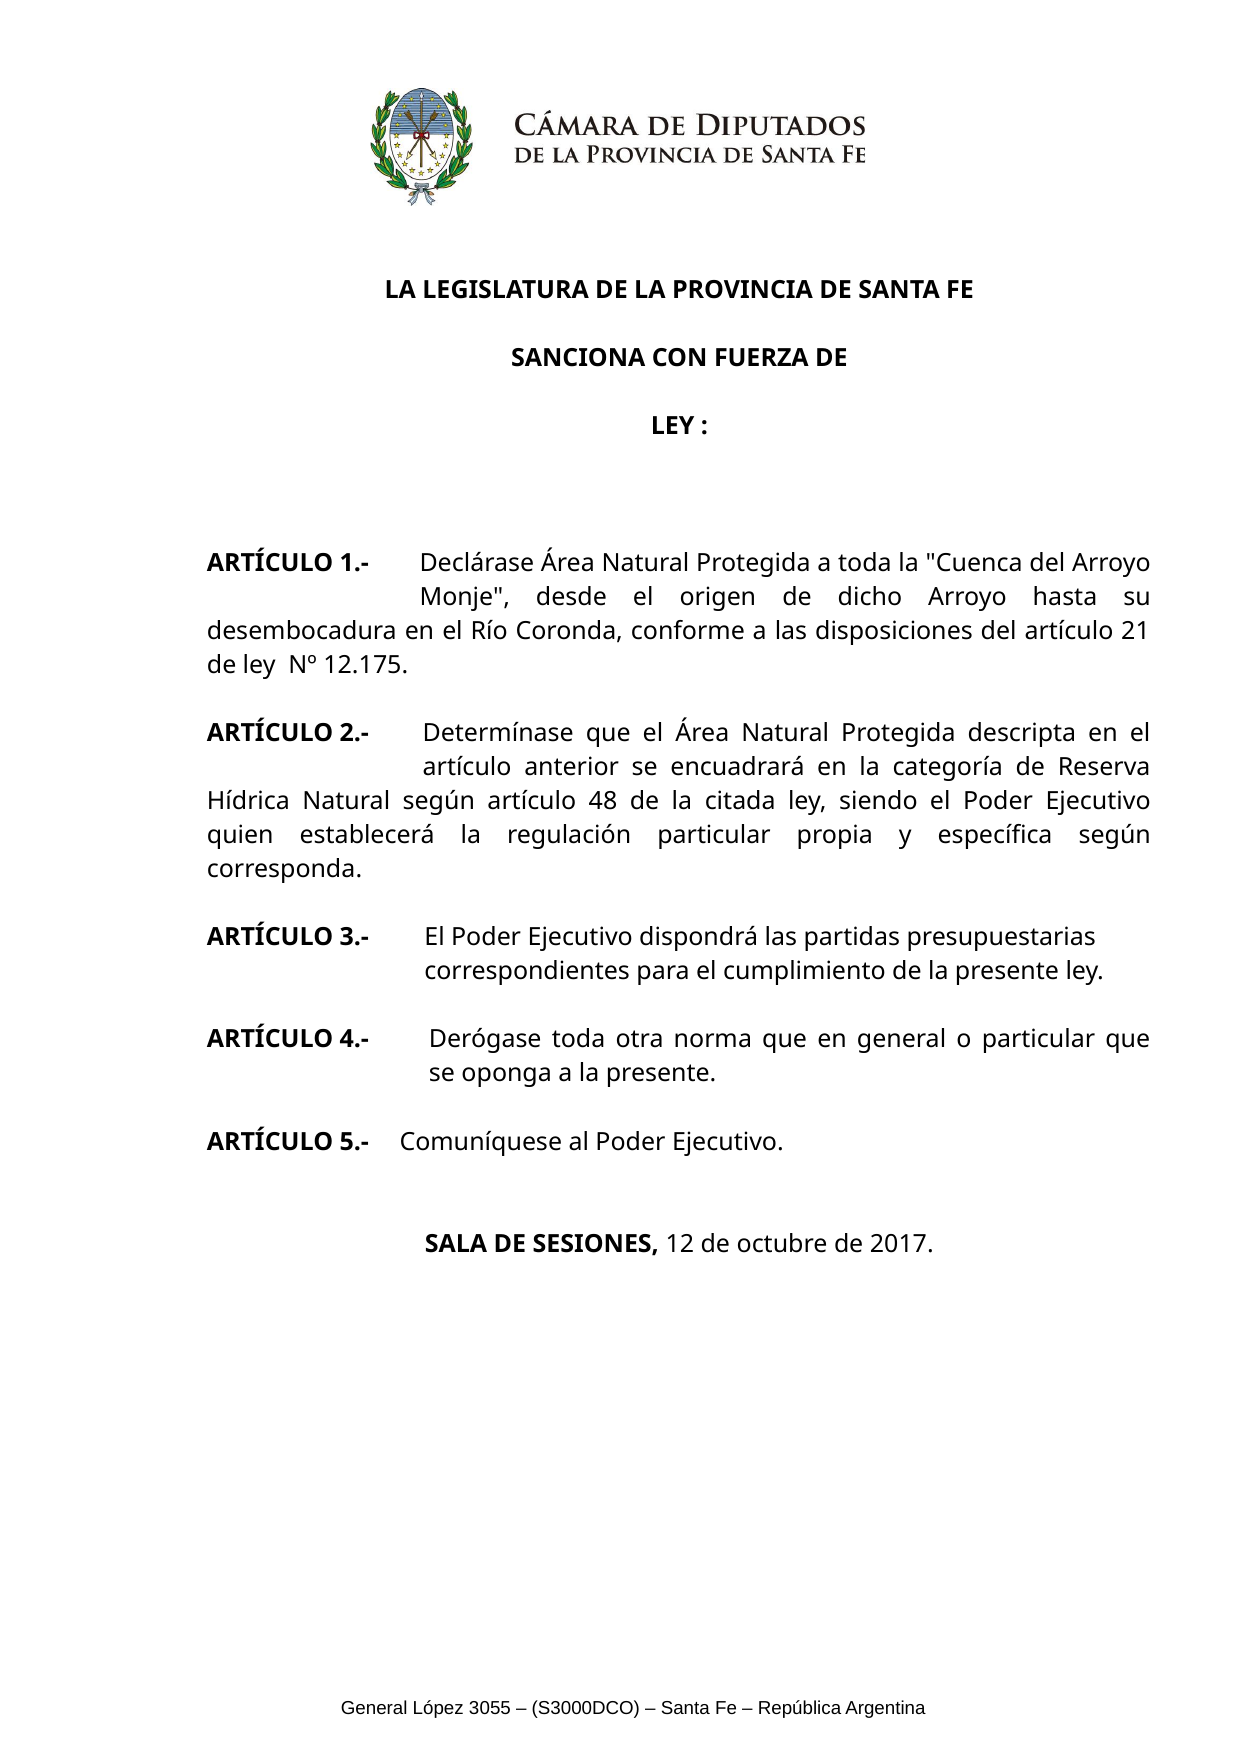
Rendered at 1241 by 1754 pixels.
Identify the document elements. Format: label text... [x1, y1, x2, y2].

table_header ARTÍCULO 3.- [207, 919, 424, 969]
table_header ARTÍCULO 1.- [207, 544, 419, 594]
table_header ARTÍCULO 5.- [207, 1123, 399, 1173]
text LA LEGISLATURA DE LA PROVINCIA DE SANTA FE [207, 272, 1152, 306]
text Determínase que el Área Natural Protegida descripta en el artículo anterior se encuadrará en la categoría de Reserva Hídrica Natural según artículo 48 de la citada ley, siendo el Poder Ejecutivo quien establecerá la regulación particular propia y específica según corresponda. [207, 714, 1152, 885]
text SALA DE SESIONES, 12 de octubre de 2017. [207, 1225, 1152, 1259]
text Derógase toda otra norma que en general o particular que se oponga a la presente. [207, 1021, 1152, 1089]
text correspondientes para el cumplimiento de la presente ley. [207, 953, 1152, 987]
text El Poder Ejecutivo dispondrá las partidas presupuestarias [424, 919, 1152, 953]
text Comuníquese al Poder Ejecutivo. [399, 1123, 1152, 1157]
text LEY : [207, 408, 1152, 442]
text Declárase Área Natural Protegida a toda la "Cuenca del Arroyo Monje", desde el origen de dicho Arroyo hasta su desembocadura en el Río Coronda, conforme a las disposiciones del artículo 21 de ley Nº 12.175. [207, 544, 1152, 680]
table_header ARTÍCULO 4.- [207, 1021, 429, 1071]
table_header ARTÍCULO 2.- [207, 715, 423, 765]
picture [370, 88, 866, 210]
text SANCIONA CON FUERZA DE [207, 340, 1152, 374]
